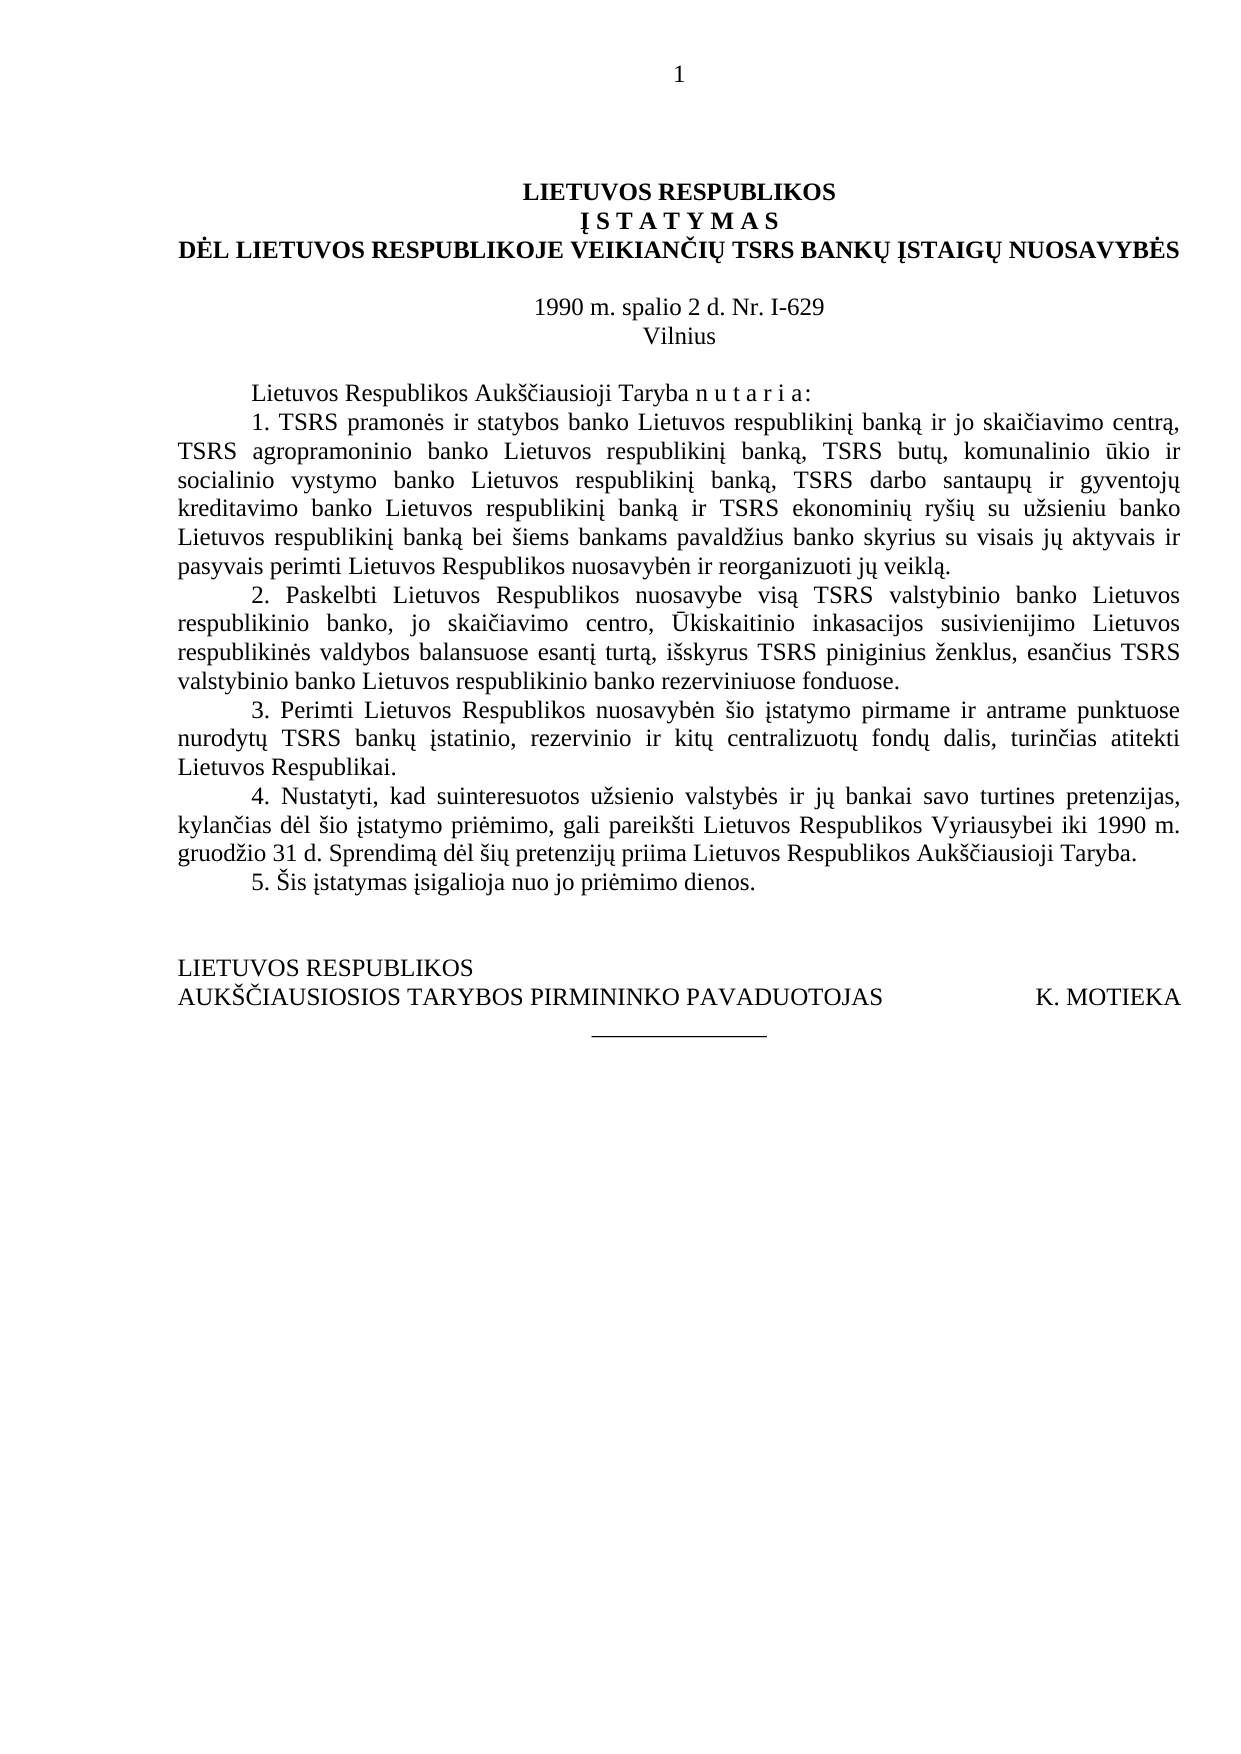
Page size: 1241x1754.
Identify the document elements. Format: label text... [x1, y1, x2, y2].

text Į S T A T Y M A S [177, 206, 1181, 235]
text 1. TSRS pramonės ir statybos banko Lietuvos respublikinį banką ir jo skaičiavimo centrą, TSRS agropramoninio banko Lietuvos respublikinį banką, TSRS butų, komunalinio ūkio ir socialinio vystymo banko Lietuvos respublikinį banką, TSRS darbo santaupų ir gyventojų kreditavimo banko Lietuvos respublikinį banką ir TSRS ekonominių ryšių su užsieniu banko Lietuvos respublikinį banką bei šiems bankams pavaldžius banko skyrius su visais jų aktyvais ir pasyvais perimti Lietuvos Respublikos nuosavybėn ir reorganizuoti jų veiklą. [177, 407, 1181, 580]
text 4. Nustatyti, kad suinteresuotos užsienio valstybės ir jų bankai savo turtines pretenzijas, kylančias dėl šio įstatymo priėmimo, gali pareikšti Lietuvos Respublikos Vyriausybei iki 1990 m. gruodžio 31 d. Sprendimą dėl šių pretenzijų priima Lietuvos Respublikos Aukščiausioji Taryba. [177, 781, 1181, 867]
text ______________ [177, 1011, 1181, 1040]
text DĖL LIETUVOS RESPUBLIKOJE VEIKIANČIŲ TSRS BANKŲ ĮSTAIGŲ NUOSAVYBĖS [177, 235, 1181, 263]
text Lietuvos Respublikos Aukščiausioji Taryba nutaria: [177, 378, 1181, 407]
text 3. Perimti Lietuvos Respublikos nuosavybėn šio įstatymo pirmame ir antrame punktuose nurodytų TSRS bankų įstatinio, rezervinio ir kitų centralizuotų fondų dalis, turinčias atitekti Lietuvos Respublikai. [177, 695, 1181, 781]
text 2. Paskelbti Lietuvos Respublikos nuosavybe visą TSRS valstybinio banko Lietuvos respublikinio banko, jo skaičiavimo centro, Ūkiskaitinio inkasacijos susivienijimo Lietuvos respublikinės valdybos balansuose esantį turtą, išskyrus TSRS piniginius ženklus, esančius TSRS valstybinio banko Lietuvos respublikinio banko rezerviniuose fonduose. [177, 580, 1181, 695]
text LIETUVOS RESPUBLIKOS [177, 953, 1181, 982]
text Vilnius [177, 321, 1181, 350]
text 5. Šis įstatymas įsigalioja nuo jo priėmimo dienos. [177, 867, 1181, 896]
text LIETUVOS RESPUBLIKOS [177, 177, 1181, 206]
text AUKŠČIAUSIOSIOS TARYBOS PIRMININKO PAVADUOTOJAS K. MOTIEKA [177, 982, 1181, 1011]
text 1990 m. spalio 2 d. Nr. I-629 [177, 292, 1181, 321]
